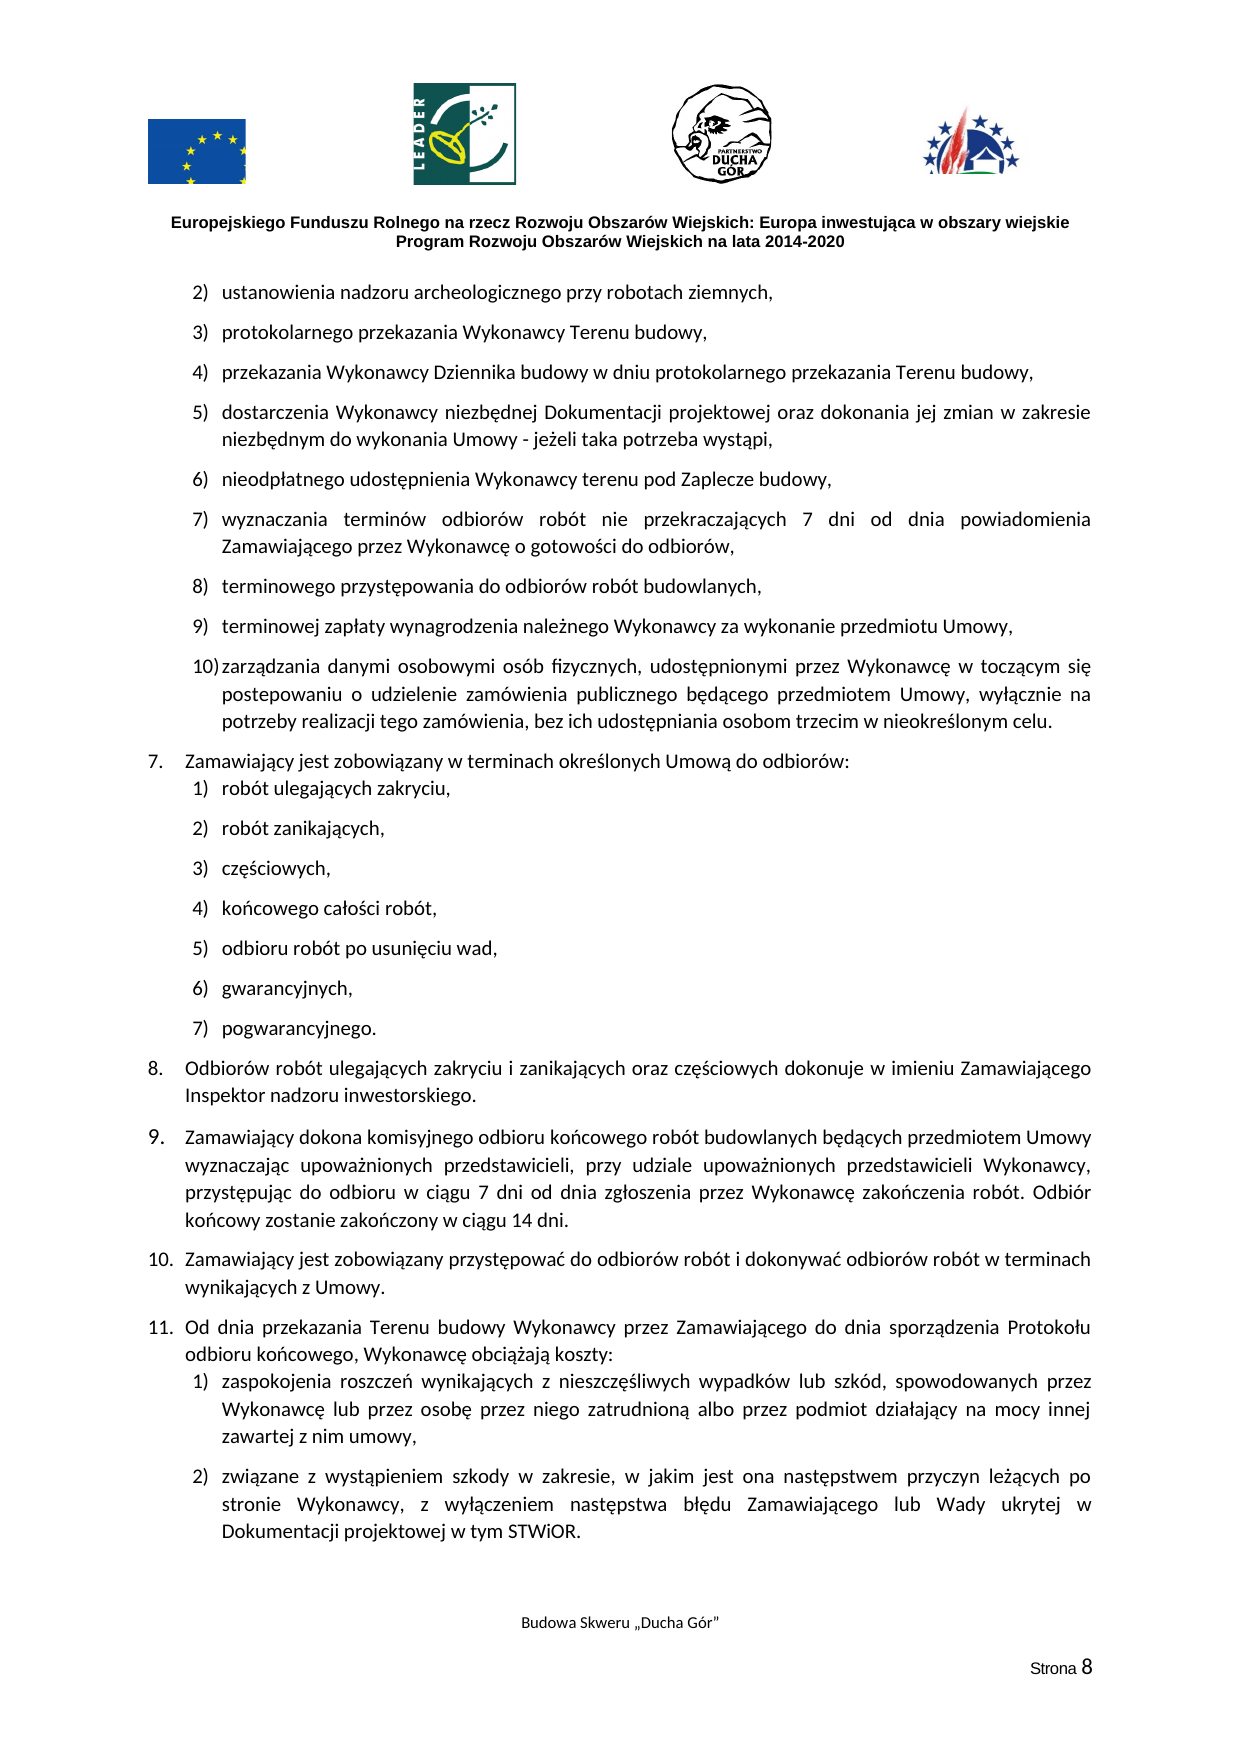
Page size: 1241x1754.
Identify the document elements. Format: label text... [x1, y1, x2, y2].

list Od dnia przekazania Terenu budowy Wykonawcy przez Zamawiającego do dnia sporządzenia Protokołu odbioru końcowego, Wykonawcę obciążają koszty: [148, 1314, 1092, 1367]
picture [921, 100, 1078, 207]
list dostarczenia Wykonawcy niezbędnej Dokumentacji projektowej oraz dokonania jej zmian w zakresie niezbędnym do wykonania Umowy - jeżeli taka potrzeba wystąpi, [192, 399, 1092, 452]
list Odbiorów robót ulegających zakryciu i zanikających oraz częściowych dokonuje w imieniu Zamawiającego Inspektor nadzoru inwestorskiego. [148, 1055, 1092, 1107]
list nieodpłatnego udostępnienia Wykonawcy terenu pod Zaplecze budowy, [192, 466, 1092, 492]
list gwarancyjnych, [192, 975, 1092, 1000]
list przekazania Wykonawcy Dziennika budowy w dniu protokolarnego przekazania Terenu budowy, [192, 359, 1092, 384]
list terminowego przystępowania do odbiorów robót budowlanych, [192, 573, 1092, 599]
list Zamawiający jest zobowiązany w terminach określonych Umową do odbiorów: [148, 748, 1092, 773]
list zarządzania danymi osobowymi osób fizycznych, udostępnionymi przez Wykonawcę w toczącym się postepowaniu o udzielenie zamówienia publicznego będącego przedmiotem Umowy, wyłącznie na potrzeby realizacji tego zamówienia, bez ich udostępniania osobom trzecim w nieokreślonym celu. [192, 653, 1092, 733]
picture [152, 119, 288, 213]
list związane z wystąpieniem szkody w zakresie, w jakim jest ona następstwem przyczyn leżących po stronie Wykonawcy, z wyłączeniem następstwa błędu Zamawiającego lub Wady ukrytej w Dokumentacji projektowej w tym STWiOR. [192, 1463, 1092, 1544]
list zaspokojenia roszczeń wynikających z nieszczęśliwych wypadków lub szkód, spowodowanych przez Wykonawcę lub przez osobę przez niego zatrudnioną albo przez podmiot działający na mocy innej zawartej z nim umowy, [192, 1369, 1092, 1449]
list odbioru robót po usunięciu wad, [192, 935, 1092, 960]
picture [413, 83, 517, 185]
list końcowego całości robót, [192, 895, 1092, 921]
list wyznaczania terminów odbiorów robót nie przekraczających 7 dni od dnia powiadomienia Zamawiającego przez Wykonawcę o gotowości do odbiorów, [192, 506, 1092, 559]
picture [671, 84, 772, 184]
list Zamawiający jest zobowiązany przystępować do odbiorów robót i dokonywać odbiorów robót w terminach wynikających z Umowy. [148, 1247, 1092, 1299]
list protokolarnego przekazania Wykonawcy Terenu budowy, [192, 319, 1092, 345]
list ustanowienia nadzoru archeologicznego przy robotach ziemnych, [192, 279, 1092, 305]
list terminowej zapłaty wynagrodzenia należnego Wykonawcy za wykonanie przedmiotu Umowy, [192, 613, 1092, 639]
list Zamawiający dokona komisyjnego odbioru końcowego robót budowlanych będących przedmiotem Umowy wyznaczając upoważnionych przedstawicieli, przy udziale upoważnionych przedstawicieli Wykonawcy, przystępując do odbioru w ciągu 7 dni od dnia zgłoszenia przez Wykonawcę zakończenia robót. Odbiór końcowy zostanie zakończony w ciągu 14 dni. [148, 1122, 1092, 1232]
list częściowych, [192, 855, 1092, 881]
list pogwarancyjnego. [192, 1015, 1092, 1040]
list robót ulegających zakryciu, [192, 775, 1092, 801]
list robót zanikających, [192, 815, 1092, 841]
